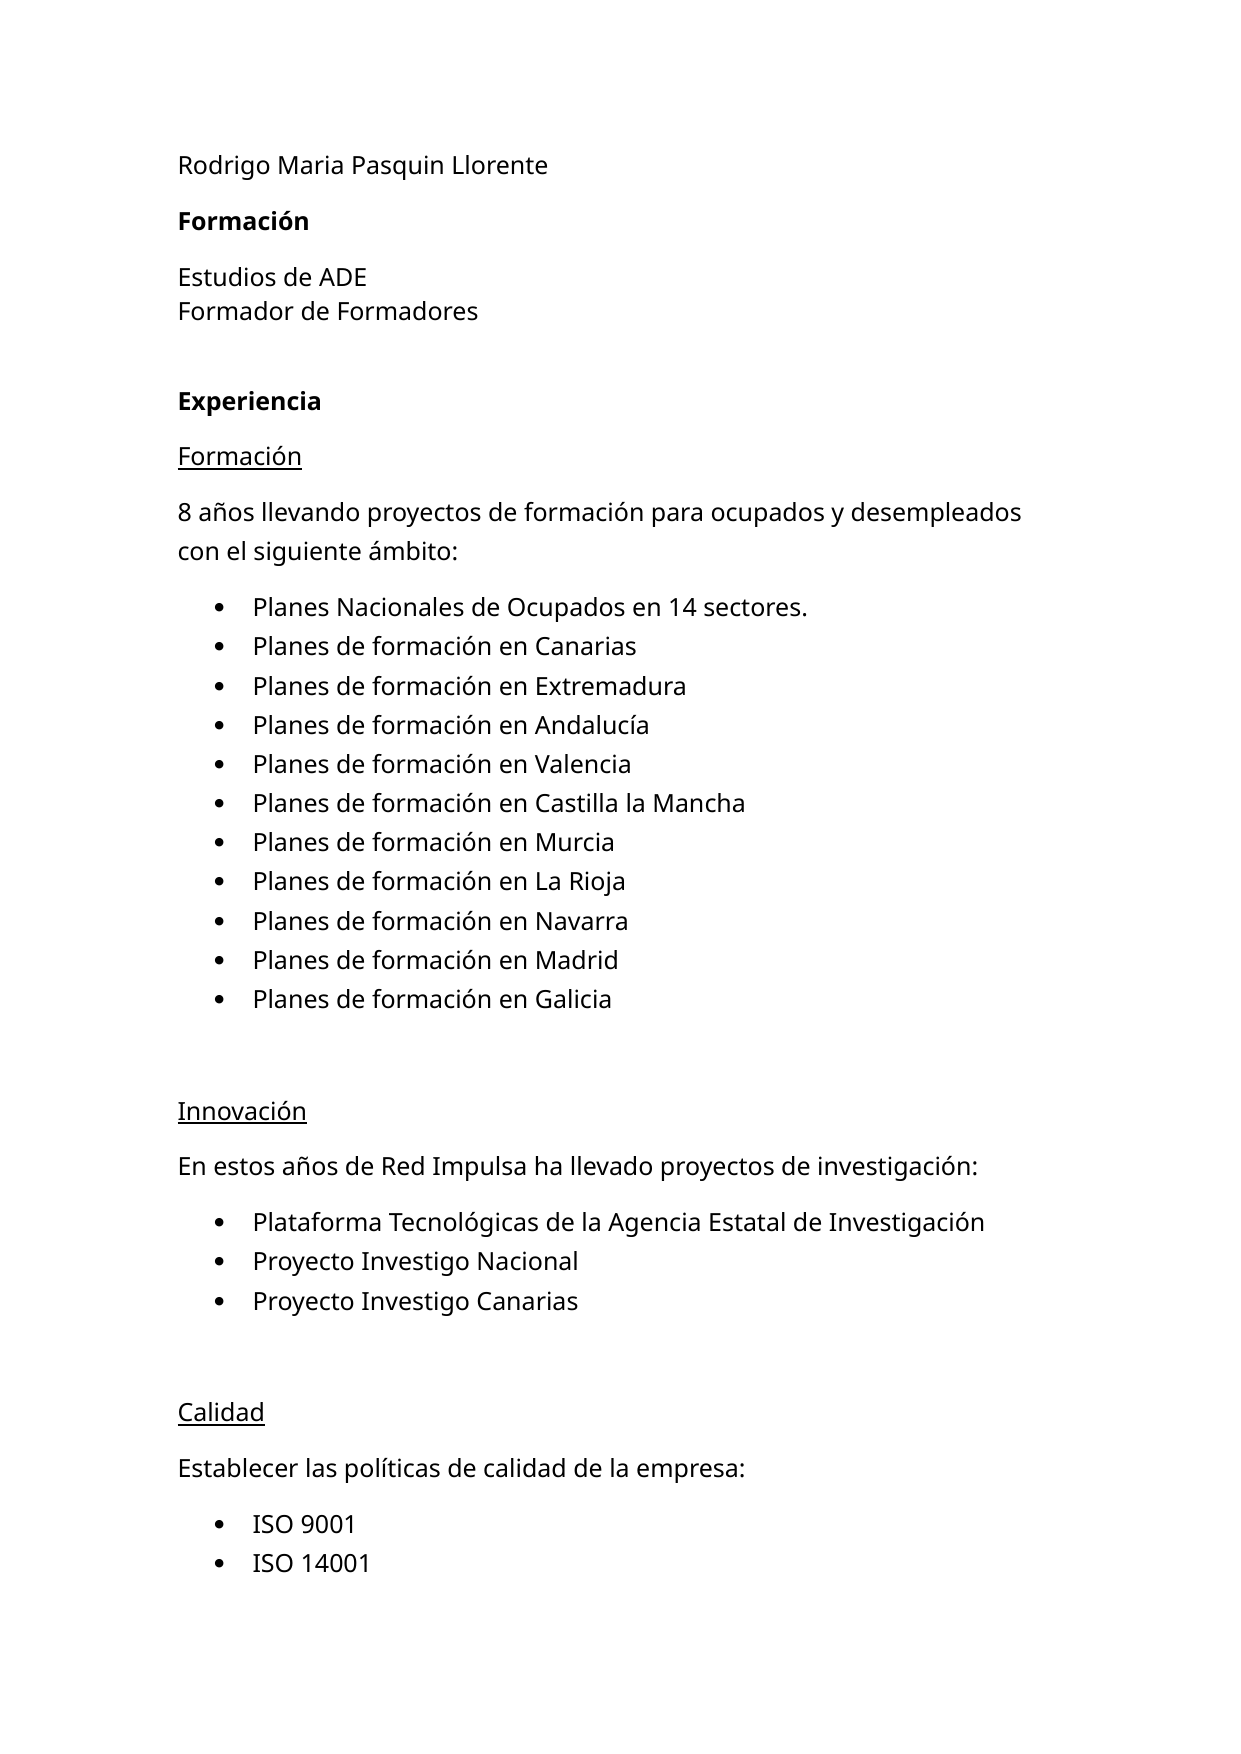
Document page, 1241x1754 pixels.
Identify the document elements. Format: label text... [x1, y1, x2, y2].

list Planes de formación en Castilla la Mancha [215, 786, 1063, 820]
list Planes de formación en Canarias [215, 629, 1063, 663]
text Formación [177, 439, 1063, 473]
list Planes Nacionales de Ocupados en 14 sectores. [215, 590, 1063, 624]
list ISO 14001 [215, 1546, 1063, 1580]
list Plataforma Tecnológicas de la Agencia Estatal de Investigación [215, 1205, 1063, 1239]
list ISO 9001 [215, 1507, 1063, 1541]
text Formación [177, 203, 1063, 237]
list Planes de formación en Madrid [215, 942, 1063, 976]
text 8 años llevando proyectos de formación para ocupados y desempleados con el siguiente ámbito: [177, 495, 1063, 568]
text En estos años de Red Impulsa ha llevado proyectos de investigación: [177, 1149, 1063, 1183]
text Establecer las políticas de calidad de la empresa: [177, 1451, 1063, 1485]
list Planes de formación en Valencia [215, 747, 1063, 781]
text Rodrigo Maria Pasquin Llorente [177, 148, 1063, 182]
list Planes de formación en Extremadura [215, 668, 1063, 702]
text Experiencia [177, 383, 1063, 417]
list Proyecto Investigo Canarias [215, 1283, 1063, 1317]
text Innovación [177, 1093, 1063, 1127]
text Estudios de ADE [177, 259, 1063, 293]
list Planes de formación en La Rioja [215, 864, 1063, 898]
list Planes de formación en Murcia [215, 825, 1063, 859]
text Calidad [177, 1395, 1063, 1429]
list Planes de formación en Andalucía [215, 707, 1063, 741]
text Formador de Formadores [177, 293, 1063, 327]
list Planes de formación en Galicia [215, 982, 1063, 1016]
list Proyecto Investigo Nacional [215, 1244, 1063, 1278]
list Planes de formación en Navarra [215, 903, 1063, 937]
